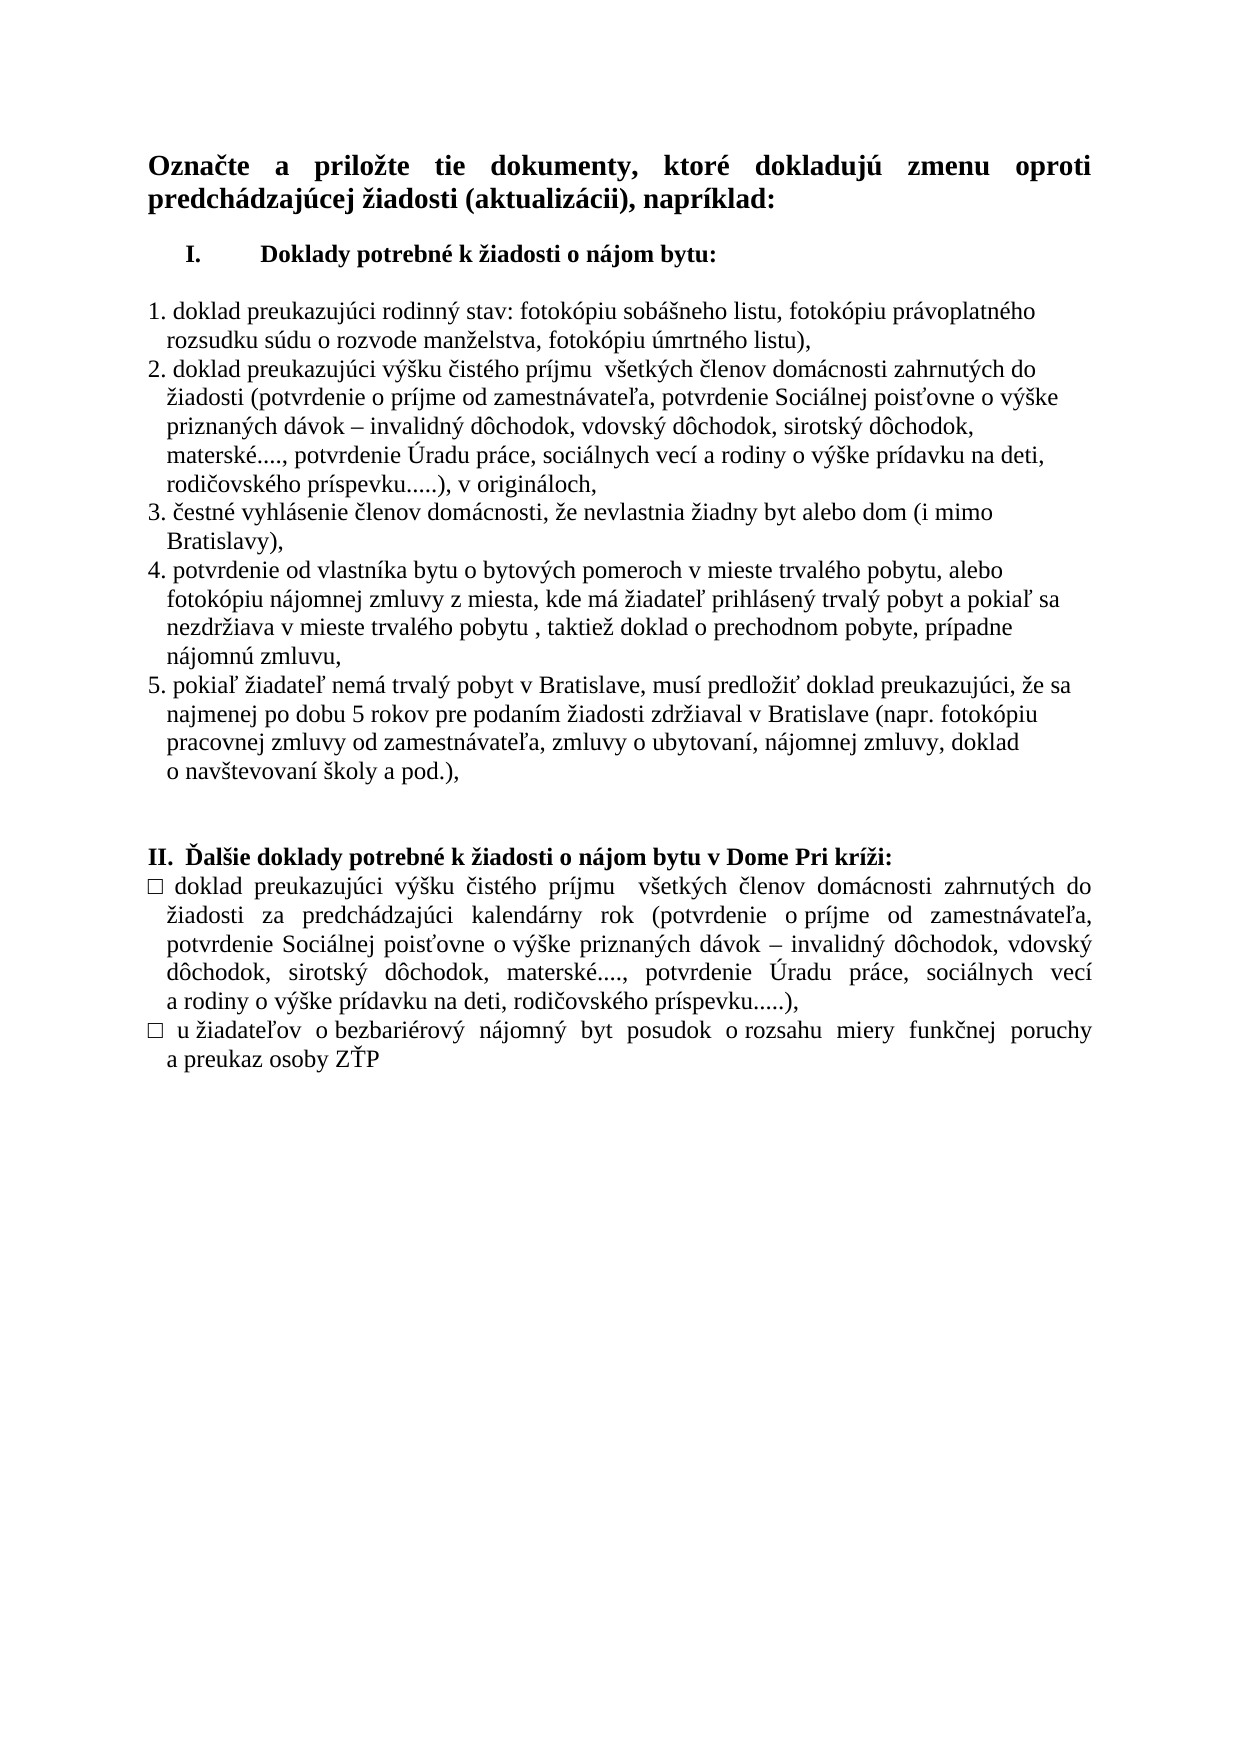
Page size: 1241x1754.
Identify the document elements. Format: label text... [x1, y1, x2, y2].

subtitle Označte a priložte tie dokumenty, ktoré dokladujú zmenu oproti predchádzajúcej žiadosti (aktualizácii), napríklad: [148, 148, 1093, 215]
subtitle II. Ďalšie doklady potrebné k žiadosti o nájom bytu v Dome Pri kríži: [148, 842, 1093, 871]
list Doklady potrebné k žiadosti o nájom bytu: [185, 239, 1093, 267]
text □ u žiadateľov o bezbariérový nájomný byt posudok o rozsahu miery funkčnej poruchy a preukaz osoby ZŤP [148, 1015, 1093, 1072]
text 3. čestné vyhlásenie členov domácnosti, že nevlastnia žiadny byt alebo dom (i mimo Bratislavy), [148, 497, 1093, 555]
text 5. pokiaľ žiadateľ nemá trvalý pobyt v Bratislave, musí predložiť doklad preukazujúci, že sa najmenej po dobu 5 rokov pre podaním žiadosti zdržiaval v Bratislave (napr. fotokópiu pracovnej zmluvy od zamestnávateľa, zmluvy o ubytovaní, nájomnej zmluvy, doklad o navštevovaní školy a pod.), [148, 670, 1093, 785]
text 1. doklad preukazujúci rodinný stav: fotokópiu sobášneho listu, fotokópiu právoplatného rozsudku súdu o rozvode manželstva, fotokópiu úmrtného listu), [148, 296, 1093, 354]
text 2. doklad preukazujúci výšku čistého príjmu všetkých členov domácnosti zahrnutých do žiadosti (potvrdenie o príjme od zamestnávateľa, potvrdenie Sociálnej poisťovne o výške priznaných dávok – invalidný dôchodok, vdovský dôchodok, sirotský dôchodok, materské...., potvrdenie Úradu práce, sociálnych vecí a rodiny o výške prídavku na deti, rodičovského príspevku.....), v origináloch, [148, 354, 1093, 497]
text □ doklad preukazujúci výšku čistého príjmu všetkých členov domácnosti zahrnutých do žiadosti za predchádzajúci kalendárny rok (potvrdenie o príjme od zamestnávateľa, potvrdenie Sociálnej poisťovne o výške priznaných dávok – invalidný dôchodok, vdovský dôchodok, sirotský dôchodok, materské...., potvrdenie Úradu práce, sociálnych vecí a rodiny o výške prídavku na deti, rodičovského príspevku.....), [148, 871, 1093, 1015]
text 4. potvrdenie od vlastníka bytu o bytových pomeroch v mieste trvalého pobytu, alebo fotokópiu nájomnej zmluvy z miesta, kde má žiadateľ prihlásený trvalý pobyt a pokiaľ sa nezdržiava v mieste trvalého pobytu , taktiež doklad o prechodnom pobyte, prípadne nájomnú zmluvu, [148, 555, 1093, 670]
